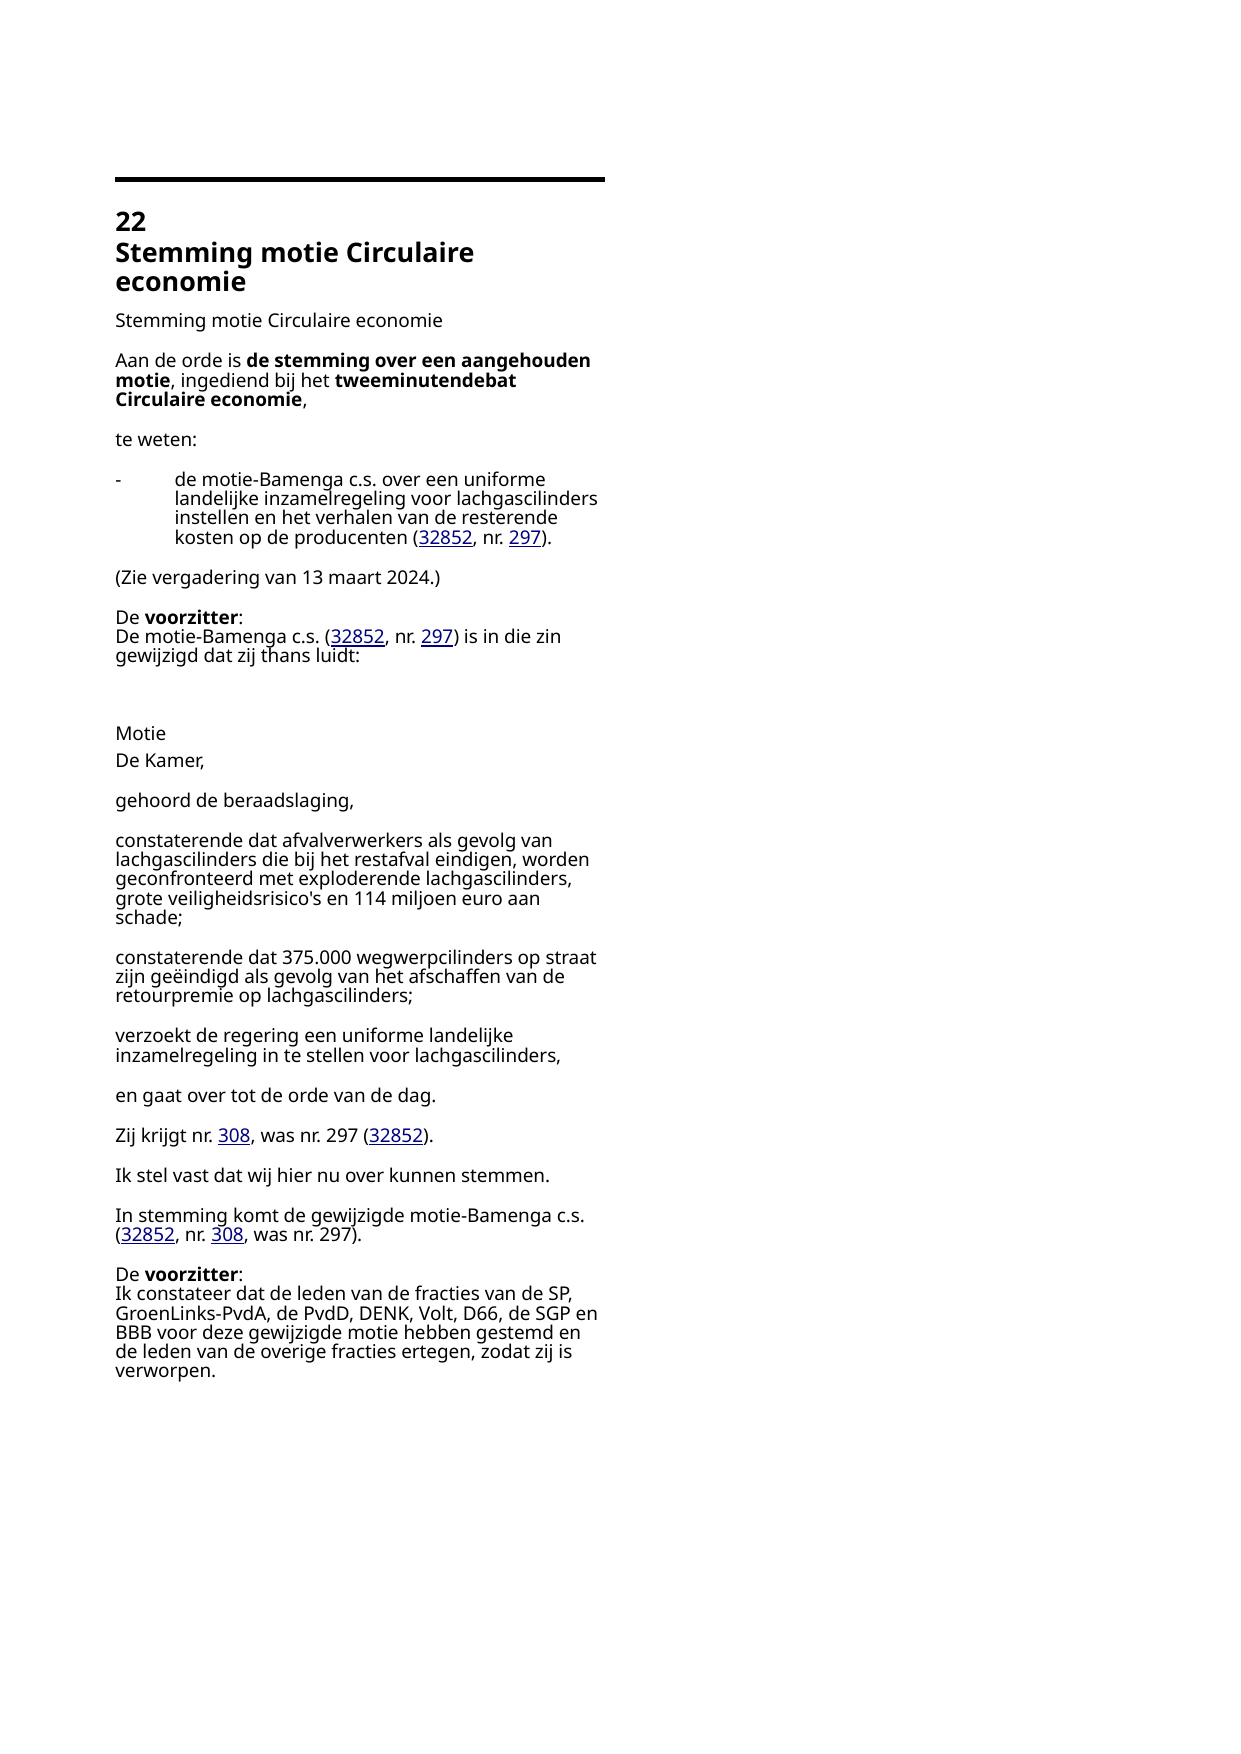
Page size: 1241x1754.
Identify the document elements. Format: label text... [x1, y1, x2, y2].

text (Zie vergadering van 13 maart 2024.) [115, 569, 605, 588]
text De Kamer, [115, 752, 605, 771]
list de motie-Bamenga c.s. over een uniforme landelijke inzamelregeling voor lachgascilinders instellen en het verhalen van de resterende kosten op de producenten (32852, nr. 297). [115, 471, 605, 548]
text verzoekt de regering een uniforme landelijke inzamelregeling in te stellen voor lachgascilinders, [115, 1027, 605, 1066]
text Ik stel vast dat wij hier nu over kunnen stemmen. [115, 1167, 605, 1186]
text te weten: [115, 431, 605, 450]
text Ik constateer dat de leden van de fracties van de SP, GroenLinks-PvdA, de PvdD, DENK, Volt, D66, de SGP en BBB voor deze gewijzigde motie hebben gestemd en de leden van de overige fracties ertegen, zodat zij is verworpen. [115, 1285, 605, 1382]
text gehoord de beraadslaging, [115, 792, 605, 811]
text constaterende dat 375.000 wegwerpcilinders op straat zijn geëindigd als gevolg van het afschaffen van de retourpremie op lachgascilinders; [115, 949, 605, 1007]
text Motie [115, 720, 605, 746]
text Zij krijgt nr. 308, was nr. 297 (32852). [115, 1127, 605, 1146]
text De voorzitter: [115, 1266, 605, 1285]
text 22 [115, 203, 605, 239]
text In stemming komt de gewijzigde motie-Bamenga c.s. (32852, nr. 308, was nr. 297). [115, 1207, 605, 1245]
text De voorzitter: [115, 609, 605, 628]
text Stemming motie Circulaire economie [115, 312, 605, 332]
text en gaat over tot de orde van de dag. [115, 1087, 605, 1106]
text De motie-Bamenga c.s. (32852, nr. 297) is in die zin gewijzigd dat zij thans luidt: [115, 628, 605, 667]
text constaterende dat afvalverwerkers als gevolg van lachgascilinders die bij het restafval eindigen, worden geconfronteerd met exploderende lachgascilinders, grote veiligheidsrisico's en 114 miljoen euro aan schade; [115, 832, 605, 928]
text Stemming motie Circulaire economie [115, 239, 605, 312]
text Aan de orde is de stemming over een aangehouden motie, ingediend bij het tweeminutendebat Circulaire economie, [115, 352, 605, 410]
